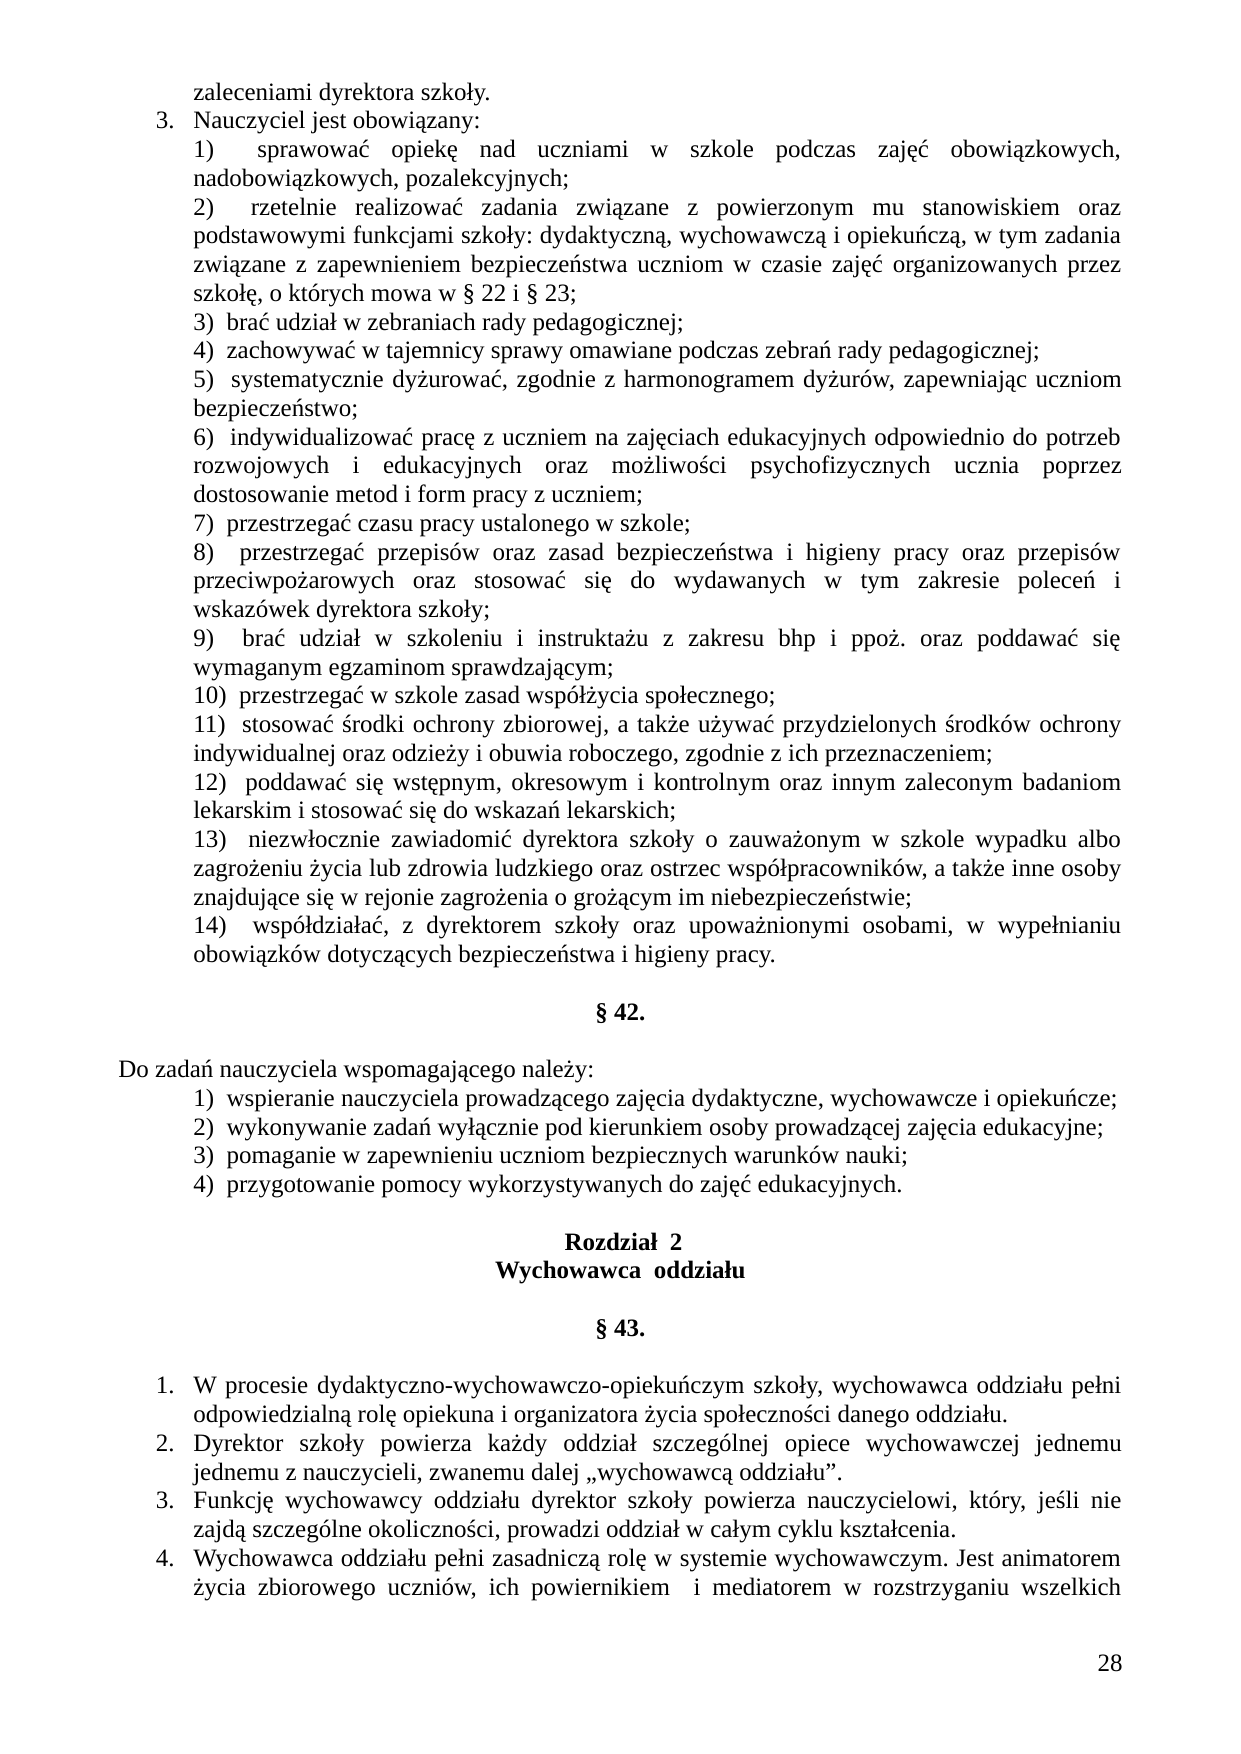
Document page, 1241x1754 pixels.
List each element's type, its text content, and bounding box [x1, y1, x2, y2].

list 11) stosować środki ochrony zbiorowej, a także używać przydzielonych środków ochrony indywidualnej oraz odzieży i obuwia roboczego, zgodnie z ich przeznaczeniem; [156, 709, 1122, 767]
list Funkcję wychowawcy oddziału dyrektor szkoły powierza nauczycielowi, który, jeśli nie zajdą szczególne okoliczności, prowadzi oddział w całym cyklu kształcenia. [156, 1486, 1122, 1543]
list Wychowawca oddziału pełni zasadniczą rolę w systemie wychowawczym. Jest animatorem życia zbiorowego uczniów, ich powiernikiem i mediatorem w rozstrzyganiu wszelkich [156, 1543, 1122, 1601]
list 1) sprawować opiekę nad uczniami w szkole podczas zajęć obowiązkowych, nadobowiązkowych, pozalekcyjnych; [156, 134, 1122, 192]
list Dyrektor szkoły powierza każdy oddział szczególnej opiece wychowawczej jednemu jednemu z nauczycieli, zwanemu dalej „wychowawcą oddziału”. [156, 1428, 1122, 1486]
list 3) pomaganie w zapewnieniu uczniom bezpiecznych warunków nauki; [156, 1141, 1122, 1169]
list 4) przygotowanie pomocy wykorzystywanych do zajęć edukacyjnych. [156, 1169, 1122, 1198]
text § 42. [118, 997, 1122, 1026]
text Do zadań nauczyciela wspomagającego należy: [118, 1054, 1122, 1083]
list W procesie dydaktyczno-wychowawczo-opiekuńczym szkoły, wychowawca oddziału pełni odpowiedzialną rolę opiekuna i organizatora życia społeczności danego oddziału. [156, 1371, 1122, 1428]
list 2) rzetelnie realizować zadania związane z powierzonym mu stanowiskiem oraz podstawowymi funkcjami szkoły: dydaktyczną, wychowawczą i opiekuńczą, w tym zadania związane z zapewnieniem bezpieczeństwa uczniom w czasie zajęć organizowanych przez szkołę, o których mowa w § 22 i § 23; [156, 192, 1122, 307]
list 10) przestrzegać w szkole zasad współżycia społecznego; [156, 681, 1122, 709]
list 1) wspieranie nauczyciela prowadzącego zajęcia dydaktyczne, wychowawcze i opiekuńcze; [156, 1083, 1122, 1112]
list 5) systematycznie dyżurować, zgodnie z harmonogramem dyżurów, zapewniając uczniom bezpieczeństwo; [156, 364, 1122, 422]
text Rozdział 2 [118, 1227, 1122, 1256]
list 6) indywidualizować pracę z uczniem na zajęciach edukacyjnych odpowiednio do potrzeb rozwojowych i edukacyjnych oraz możliwości psychofizycznych ucznia poprzez dostosowanie metod i form pracy z uczniem; [156, 422, 1122, 508]
text Wychowawca oddziału [118, 1256, 1122, 1284]
list 9) brać udział w szkoleniu i instruktażu z zakresu bhp i ppoż. oraz poddawać się wymaganym egzaminom sprawdzającym; [156, 623, 1122, 681]
text § 43. [118, 1313, 1122, 1342]
list 4) zachowywać w tajemnicy sprawy omawiane podczas zebrań rady pedagogicznej; [156, 336, 1122, 364]
list zaleceniami dyrektora szkoły. [156, 77, 1122, 106]
list 14) współdziałać, z dyrektorem szkoły oraz upoważnionymi osobami, w wypełnianiu obowiązków dotyczących bezpieczeństwa i higieny pracy. [156, 911, 1122, 968]
list 7) przestrzegać czasu pracy ustalonego w szkole; [156, 508, 1122, 537]
list 8) przestrzegać przepisów oraz zasad bezpieczeństwa i higieny pracy oraz przepisów przeciwpożarowych oraz stosować się do wydawanych w tym zakresie poleceń i wskazówek dyrektora szkoły; [156, 537, 1122, 623]
list Nauczyciel jest obowiązany: [156, 106, 1122, 134]
list 2) wykonywanie zadań wyłącznie pod kierunkiem osoby prowadzącej zajęcia edukacyjne; [156, 1112, 1122, 1141]
list 12) poddawać się wstępnym, okresowym i kontrolnym oraz innym zaleconym badaniom lekarskim i stosować się do wskazań lekarskich; [156, 767, 1122, 824]
list 3) brać udział w zebraniach rady pedagogicznej; [156, 307, 1122, 336]
list 13) niezwłocznie zawiadomić dyrektora szkoły o zauważonym w szkole wypadku albo zagrożeniu życia lub zdrowia ludzkiego oraz ostrzec współpracowników, a także inne osoby znajdujące się w rejonie zagrożenia o grożącym im niebezpieczeństwie; [156, 824, 1122, 911]
